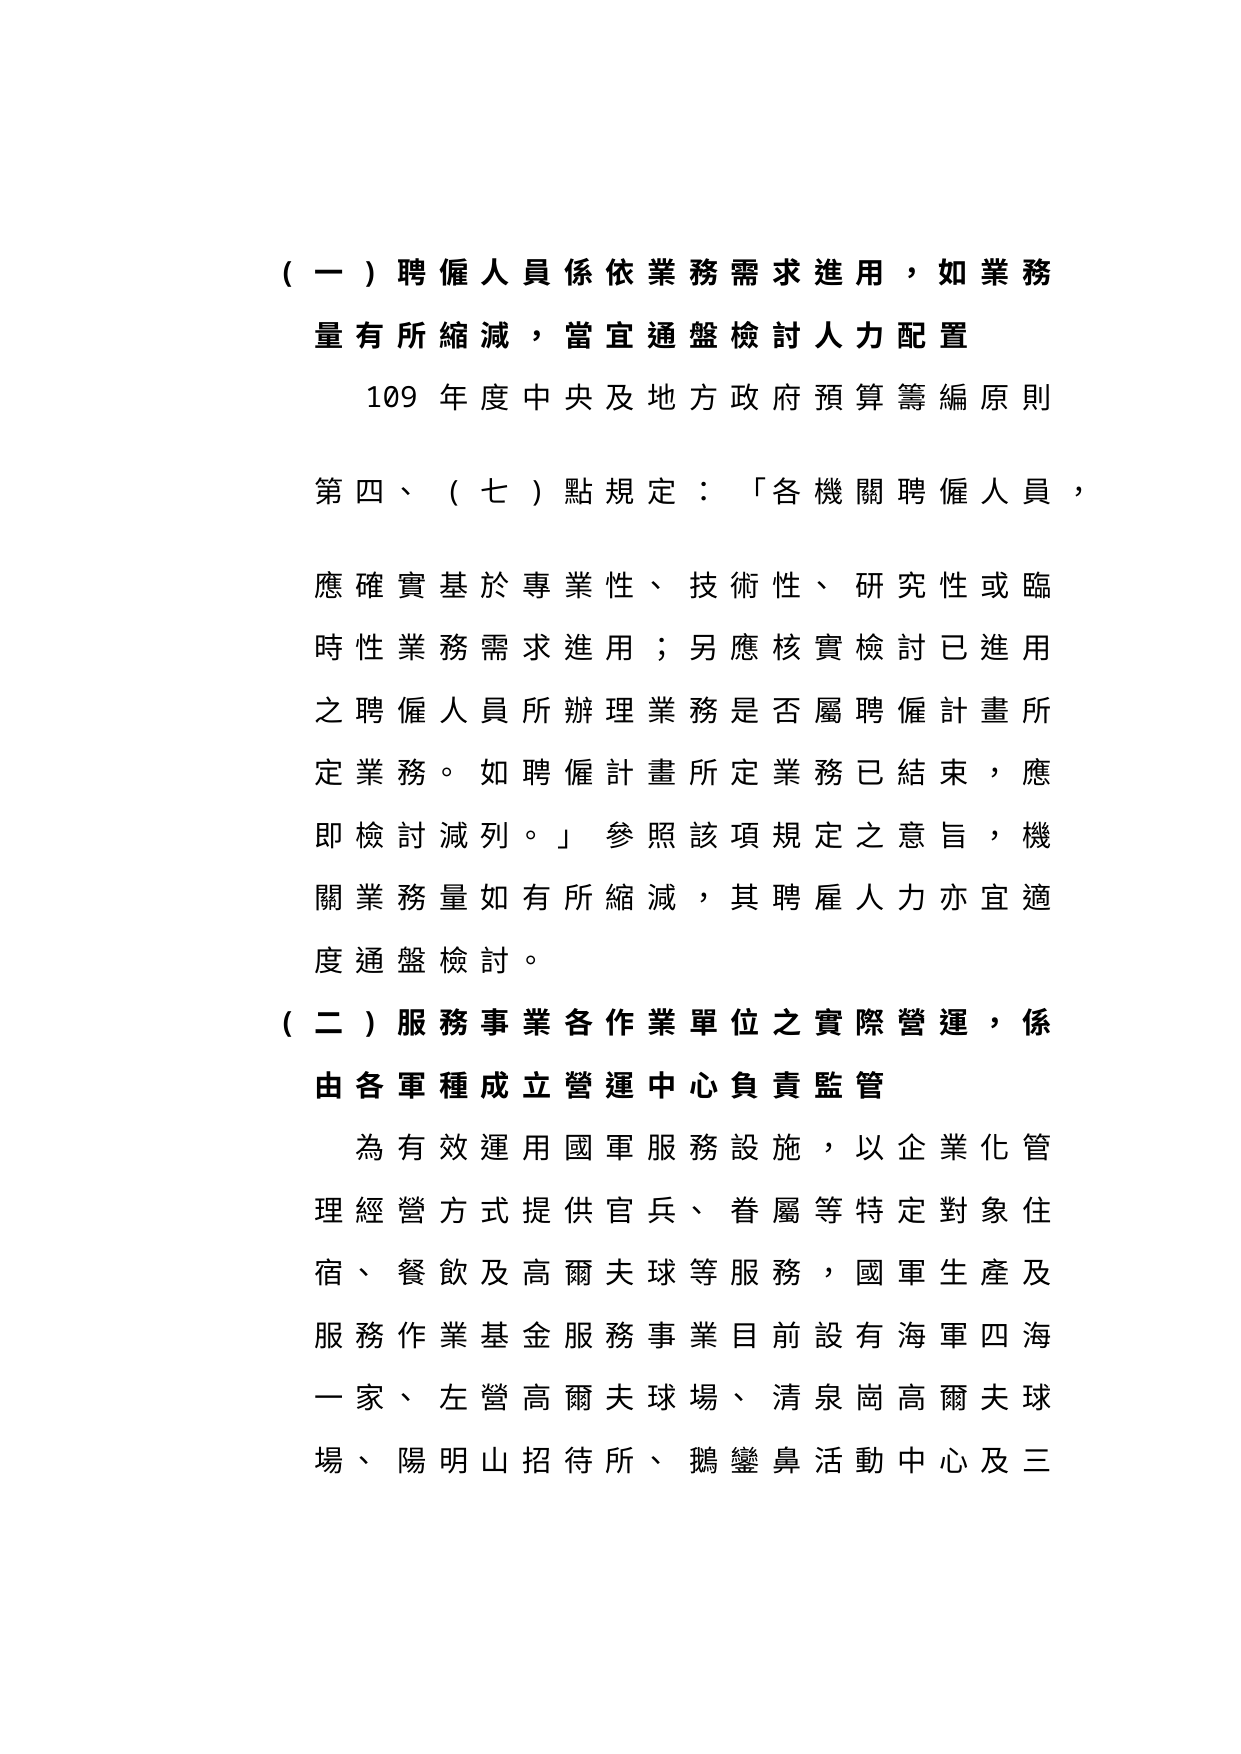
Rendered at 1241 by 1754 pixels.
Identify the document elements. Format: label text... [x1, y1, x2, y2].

text 為有效運用國軍服務設施，以企業化管理經營方式提供官兵、眷屬等特定對象住宿、餐飲及高爾夫球等服務，國軍生產及服務作業基金服務事業目前設有海軍四海一家、左營高爾夫球場、清泉崗高爾夫球場、陽明山招待所、鵝鑾鼻活動中心及三軍軍官俱樂部等6個作業單位，並分由海、空軍司令部、後備指揮部及政務辦公室成立營運中心，負責所屬單位經營管理與業務執行。依該事業提供資料，海軍、空軍、後備及政務室營運中心除配置有軍職兼職人力1名、3名、1名及5名外，海軍及空軍營運中心另分別進用10名及3名聘雇人員(詳附表1)。 [271, 1104, 1058, 1479]
text (一)聘僱人員係依業務需求進用，如業務量有所縮減，當宜通盤檢討人力配置 [242, 229, 1058, 354]
text (二)服務事業各作業單位之實際營運，係由各軍種成立營運中心負責監管 [242, 979, 1058, 1104]
text 109年度中央及地方政府預算籌編原則第四、(七)點規定：「各機關聘僱人員，應確實基於專業性、技術性、研究性或臨時性業務需求進用；另應核實檢討已進用之聘僱人員所辦理業務是否屬聘僱計畫所定業務。如聘僱計畫所定業務已結束，應即檢討減列。」參照該項規定之意旨，機關業務量如有所縮減，其聘雇人力亦宜適度通盤檢討。 [271, 354, 1058, 979]
